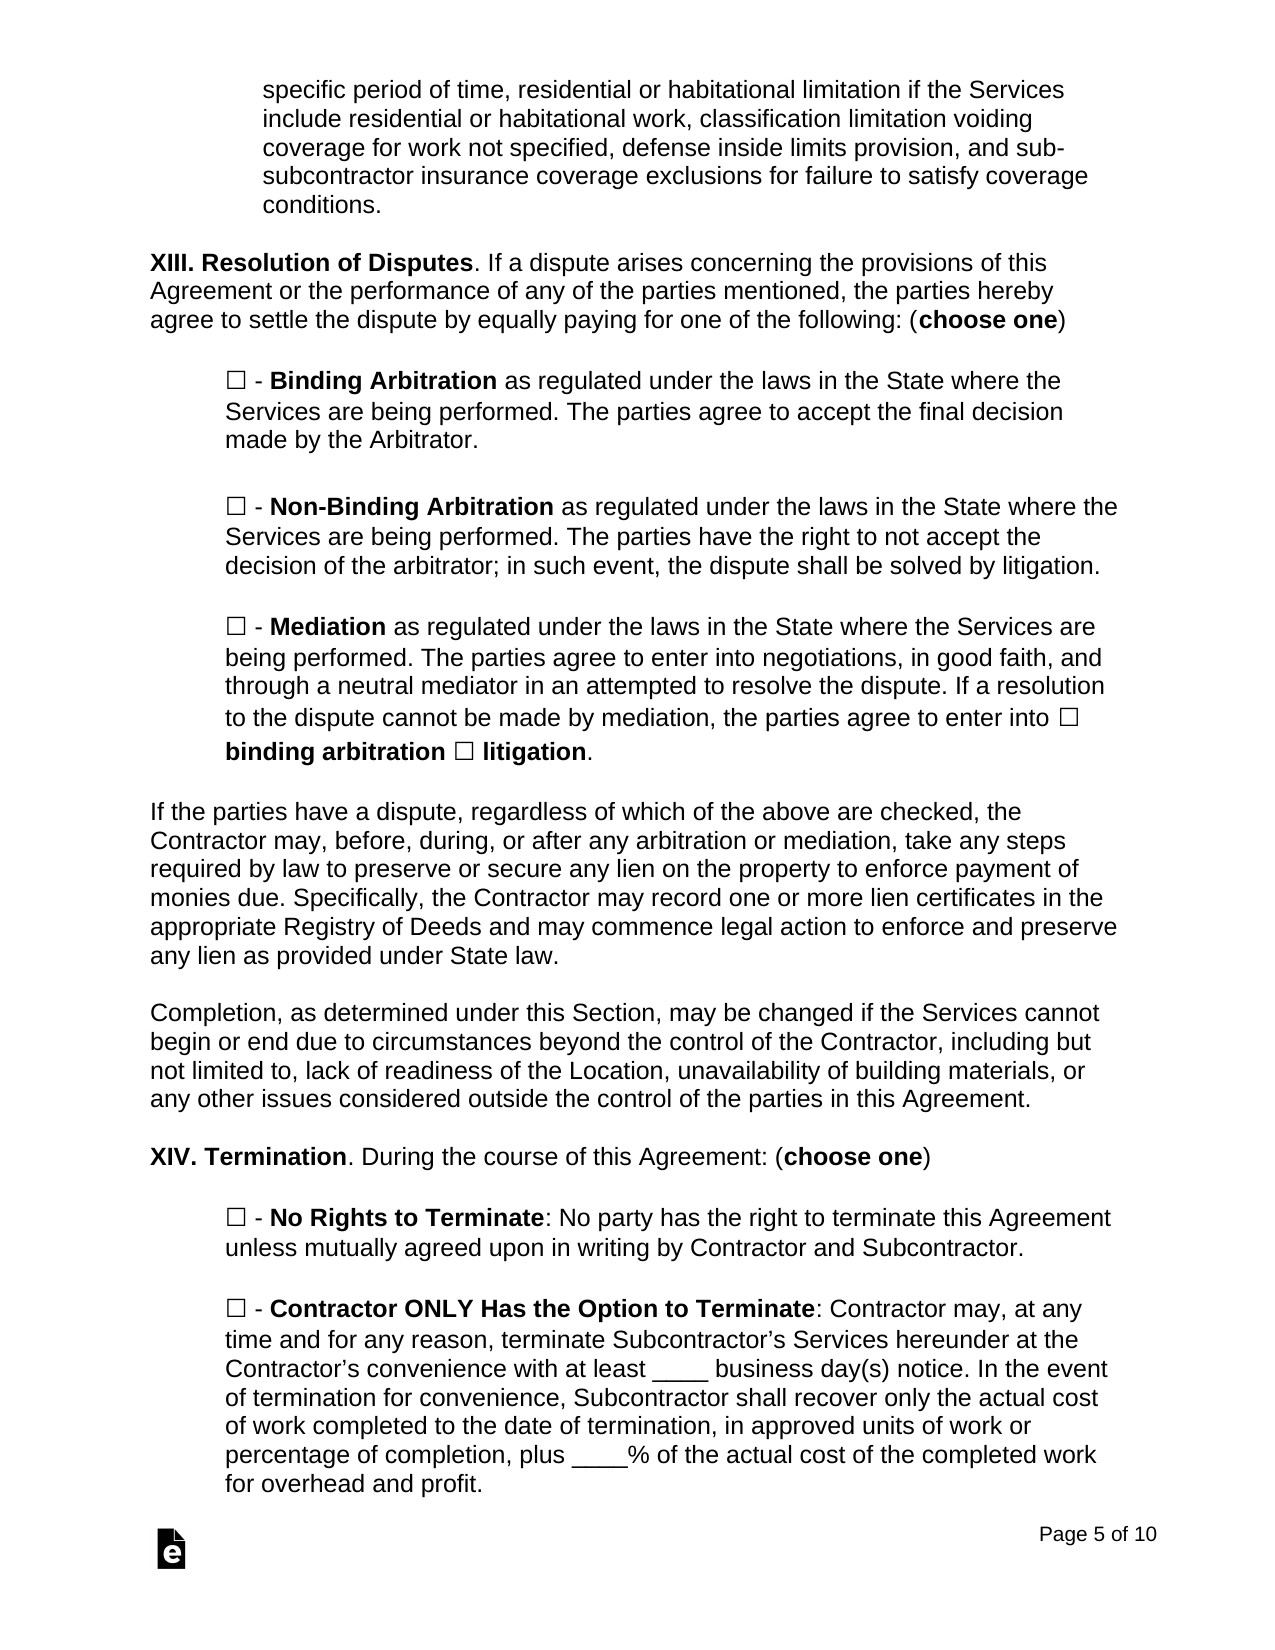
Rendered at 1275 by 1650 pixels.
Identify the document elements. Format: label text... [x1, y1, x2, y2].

text XIII. Resolution of Disputes. If a dispute arises concerning the provisions of this Agreement or the performance of any of the parties mentioned, the parties hereby agree to settle the dispute by equally paying for one of the following: (choose one) [150, 247, 1125, 334]
text If the parties have a dispute, regardless of which of the above are checked, the Contractor may, before, during, or after any arbitration or mediation, take any steps required by law to preserve or secure any lien on the property to enforce payment of monies due. Specifically, the Contractor may record one or more lien certificates in the appropriate Registry of Deeds and may commence legal action to enforce and preserve any lien as provided under State law. [150, 797, 1125, 969]
text XIV. Termination. During the course of this Agreement: (choose one) [150, 1142, 1125, 1171]
text ☐ - Non-Binding Arbitration as regulated under the laws in the State where the Services are being performed. The parties have the right to not accept the decision of the arbitrator; in such event, the dispute shall be solved by litigation. [225, 488, 1125, 580]
text Completion, as determined under this Section, may be changed if the Services cannot begin or end due to circumstances beyond the control of the Contractor, including but not limited to, lack of readiness of the Location, unavailability of building materials, or any other issues considered outside the control of the parties in this Agreement. [150, 998, 1125, 1113]
list specific period of time, residential or habitational limitation if the Services include residential or habitational work, classification limitation voiding coverage for work not specified, defense inside limits provision, and sub-subcontractor insurance coverage exclusions for failure to satisfy coverage conditions. [225, 75, 1125, 219]
text ☐ - No Rights to Terminate: No party has the right to terminate this Agreement unless mutually agreed upon in writing by Contractor and Subcontractor. [225, 1199, 1125, 1262]
text ☐ - Mediation as regulated under the laws in the State where the Services are being performed. The parties agree to enter into negotiations, in good faith, and through a neutral mediator in an attempted to resolve the dispute. If a resolution to the dispute cannot be made by mediation, the parties agree to enter into ☐ binding arbitration ☐ litigation. [225, 608, 1125, 768]
text ☐ - Contractor ONLY Has the Option to Terminate: Contractor may, at any time and for any reason, terminate Subcontractor’s Services hereunder at the Contractor’s convenience with at least ____ business day(s) notice. In the event of termination for convenience, Subcontractor shall recover only the actual cost of work completed to the date of termination, in approved units of work or percentage of completion, plus ____% of the actual cost of the completed work for overhead and profit. [225, 1291, 1125, 1497]
text ☐ - Binding Arbitration as regulated under the laws in the State where the Services are being performed. The parties agree to accept the final decision made by the Arbitrator. [225, 362, 1125, 454]
